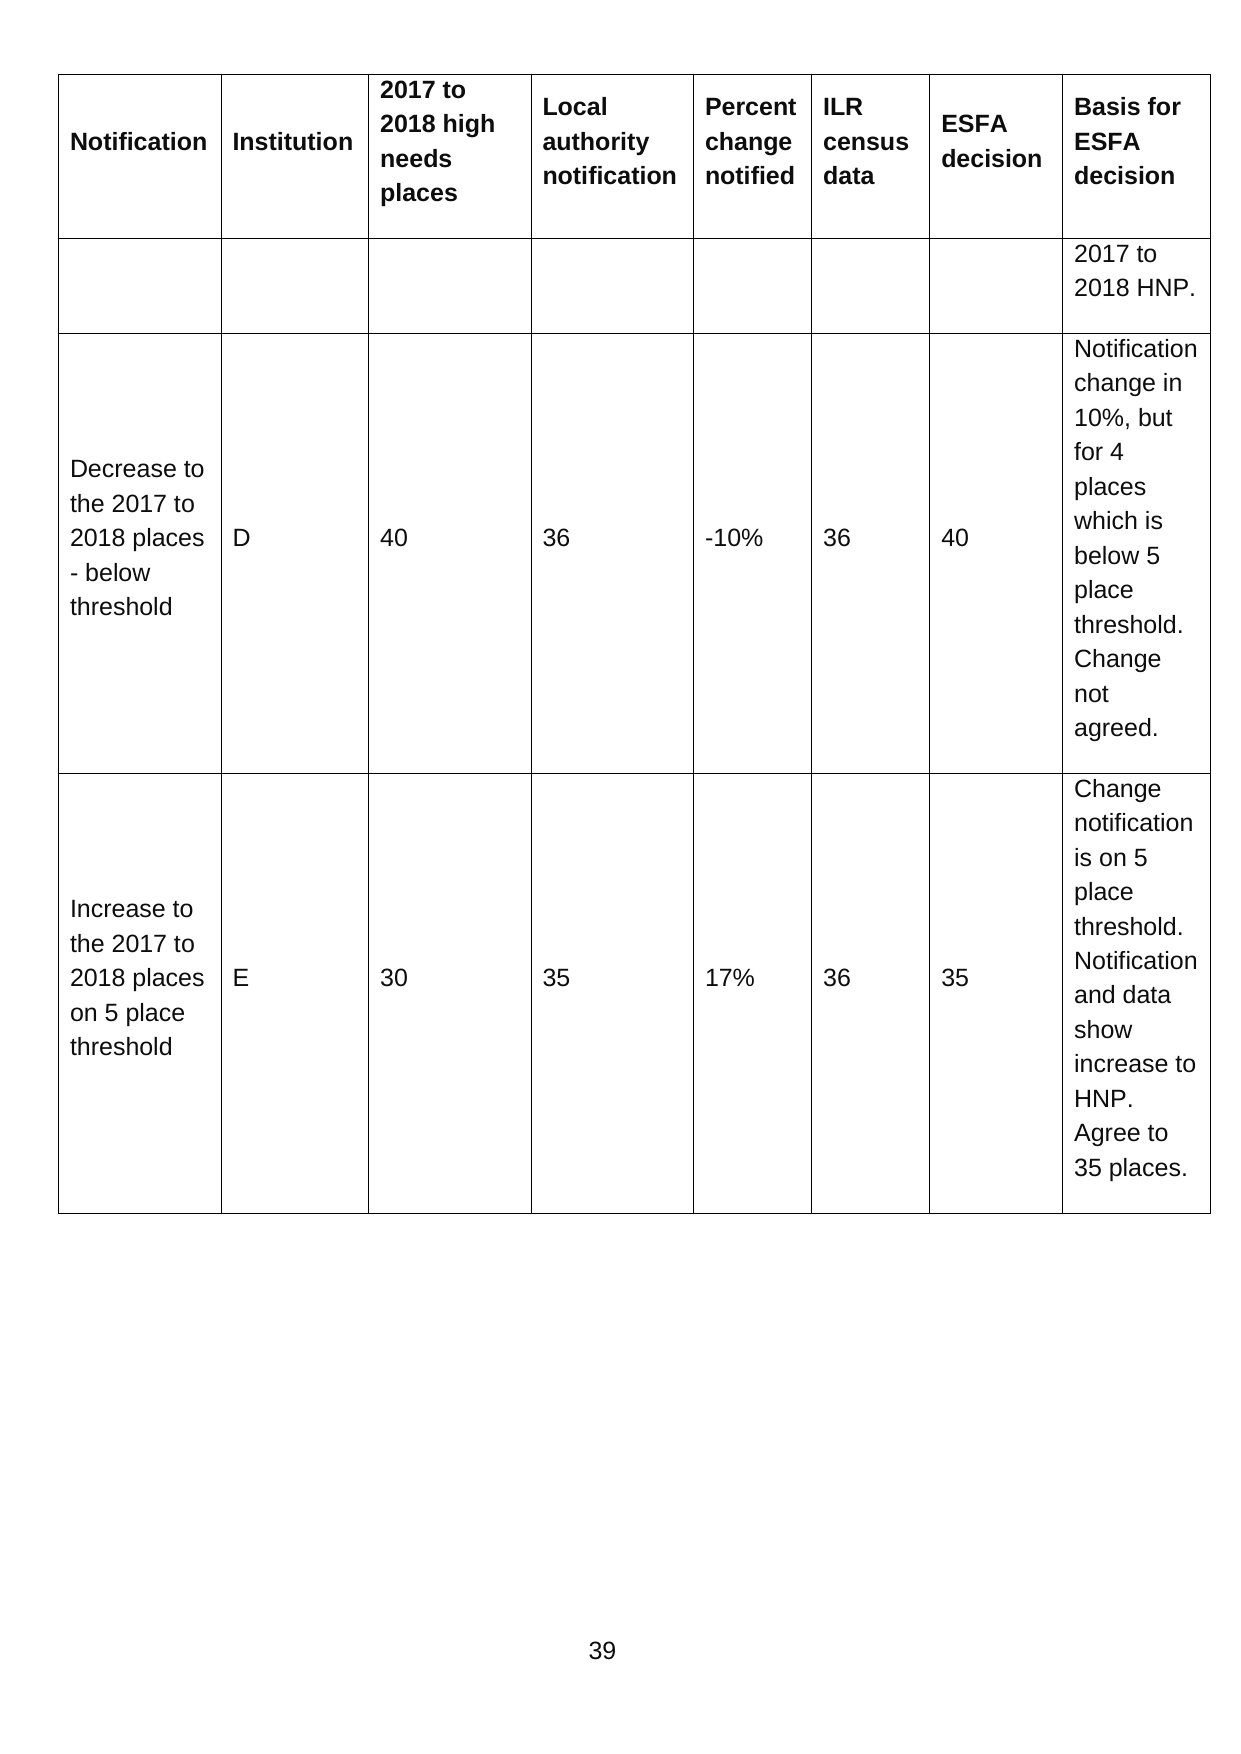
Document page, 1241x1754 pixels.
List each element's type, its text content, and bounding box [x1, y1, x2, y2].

table_cell 36 [532, 334, 693, 773]
table_cell 2017 to 2018 HNP. [1063, 239, 1210, 333]
table_cell [812, 239, 929, 333]
table_cell [59, 239, 221, 333]
table_cell 40 [369, 334, 531, 773]
table_header Percent change notified [694, 75, 811, 238]
table_cell Increase to the 2017 to 2018 places on 5 place threshold [59, 774, 221, 1212]
table_header Notification [59, 75, 221, 238]
table_cell 35 [532, 774, 693, 1212]
table_cell [222, 239, 368, 333]
table_header Institution [222, 75, 368, 238]
table_cell E [222, 774, 368, 1212]
table_cell [930, 239, 1062, 333]
table_cell [369, 239, 531, 333]
table_cell 30 [369, 774, 531, 1212]
table_cell 36 [812, 774, 929, 1212]
table_cell 36 [812, 334, 929, 773]
table_cell D [222, 334, 368, 773]
table_cell 40 [930, 334, 1062, 773]
table_cell 35 [930, 774, 1062, 1212]
table_header ILR census data [812, 75, 929, 238]
table_cell [694, 239, 811, 333]
table_cell Decrease to the 2017 to 2018 places - below threshold [59, 334, 221, 773]
table_cell -10% [694, 334, 811, 773]
table_header ESFA decision [930, 75, 1062, 238]
table_header Basis for ESFA decision [1063, 75, 1210, 238]
table_cell Change notification is on 5 place threshold. Notification and data show increase to HNP. Agree to 35 places. [1063, 774, 1210, 1212]
table_cell [532, 239, 693, 333]
table_cell Notification change in 10%, but for 4 places which is below 5 place threshold. Change not agreed. [1063, 334, 1210, 773]
table_cell 17% [694, 774, 811, 1212]
table_header 2017 to 2018 high needs places [369, 75, 531, 238]
table_header Local authority notification [532, 75, 693, 238]
